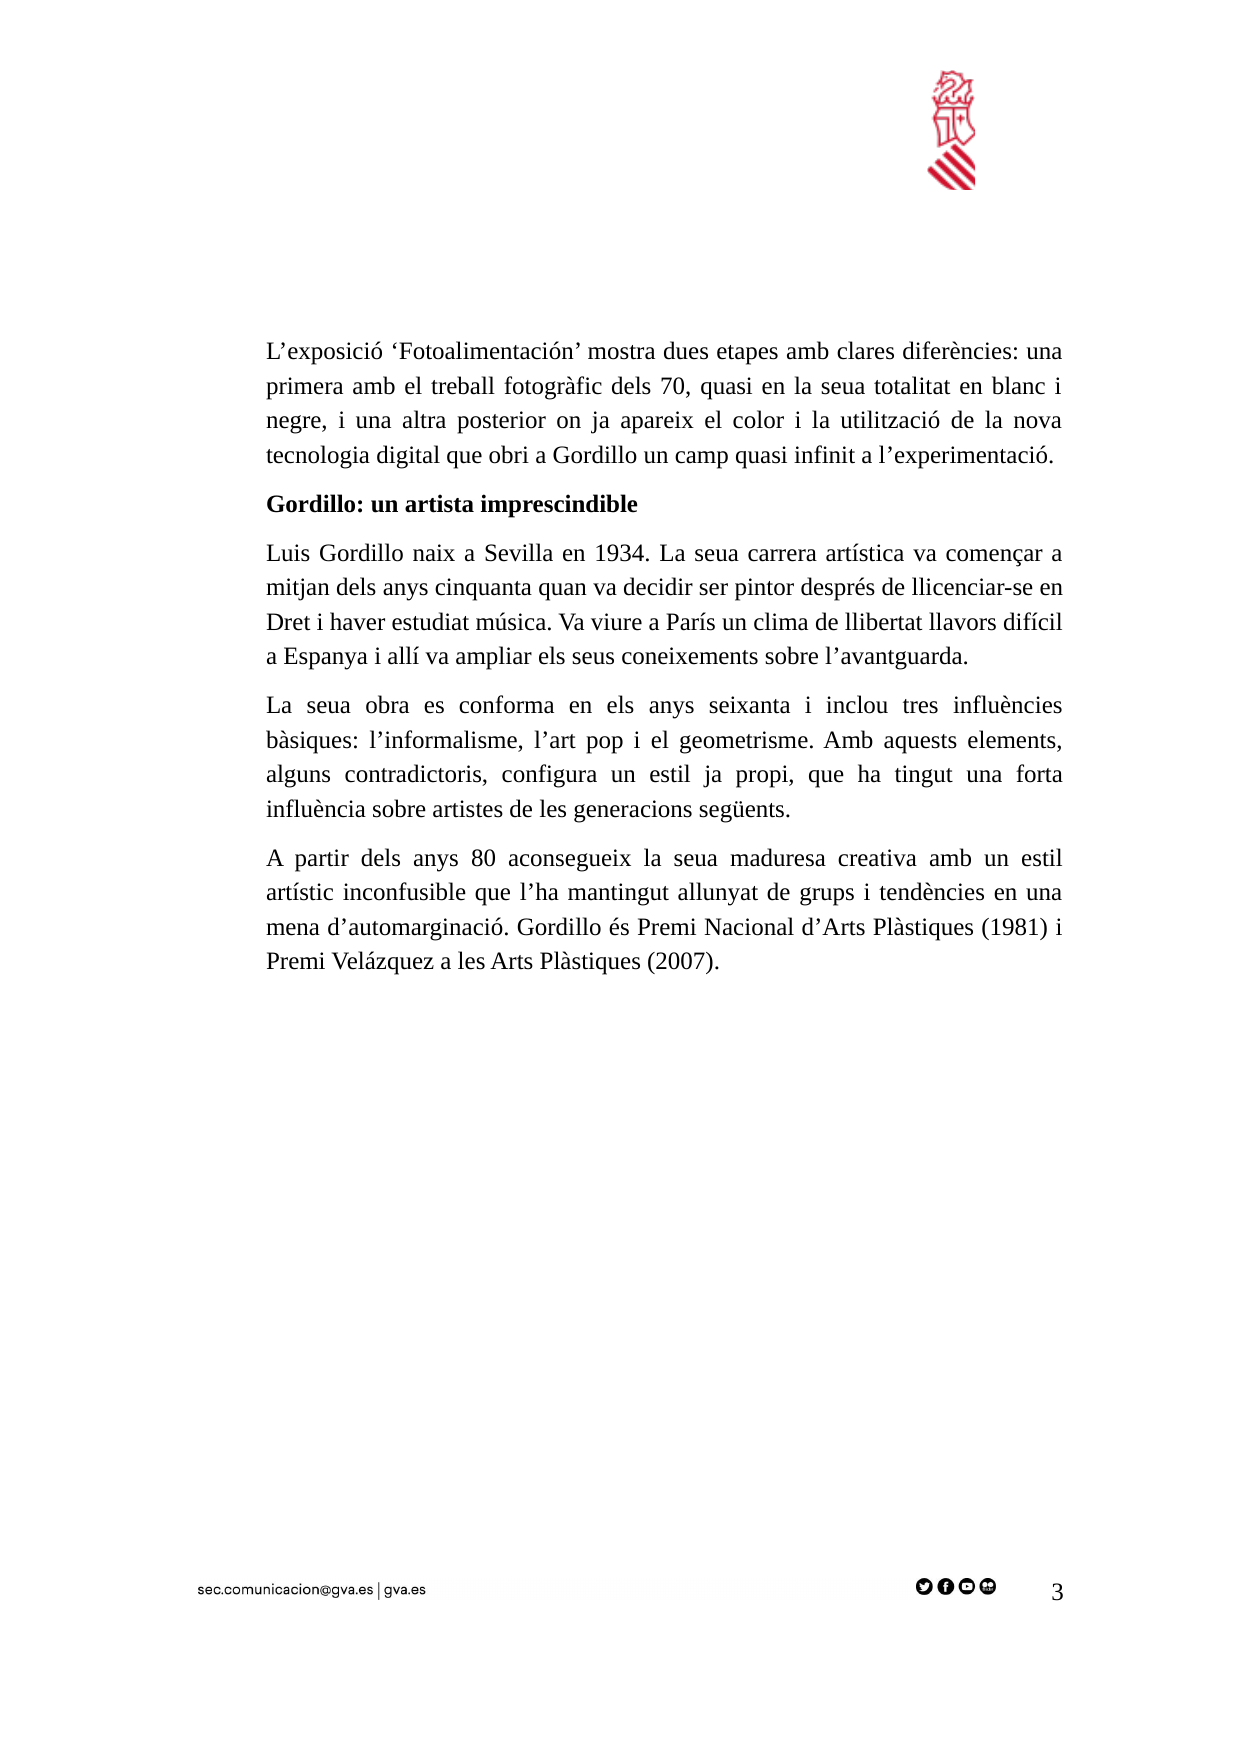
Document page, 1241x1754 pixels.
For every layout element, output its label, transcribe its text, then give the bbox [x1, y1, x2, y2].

text Gordillo: un artista imprescindible [266, 489, 1064, 518]
text La seua obra es conforma en els anys seixanta i inclou tres influències bàsiques: l’informalisme, l’art pop i el geometrisme. Amb aquests elements, alguns contradictoris, configura un estil ja propi, que ha tingut una forta influència sobre artistes de les generacions següents. [266, 691, 1064, 823]
text Luis Gordillo naix a Sevilla en 1934. La seua carrera artística va començar a mitjan dels anys cinquanta quan va decidir ser pintor després de llicenciar-se en Dret i haver estudiat música. Va viure a París un clima de llibertat llavors difícil a Espanya i allí va ampliar els seus coneixements sobre l’avantguarda. [266, 538, 1064, 670]
picture [198, 1578, 996, 1600]
text A partir dels anys 80 aconsegueix la seua maduresa creativa amb un estil artístic inconfusible que l’ha mantingut allunyat de grups i tendències en una mena d’automarginació. Gordillo és Premi Nacional d’Arts Plàstiques (1981) i Premi Velázquez a les Arts Plàstiques (2007). [266, 843, 1064, 975]
text L’exposició ‘Fotoalimentación’ mostra dues etapes amb clares diferències: una primera amb el treball fotogràfic dels 70, quasi en la seua totalitat en blanc i negre, i una altra posterior on ja apareix el color i la utilització de la nova tecnologia digital que obri a Gordillo un camp quasi infinit a l’experimentació. [266, 336, 1064, 469]
